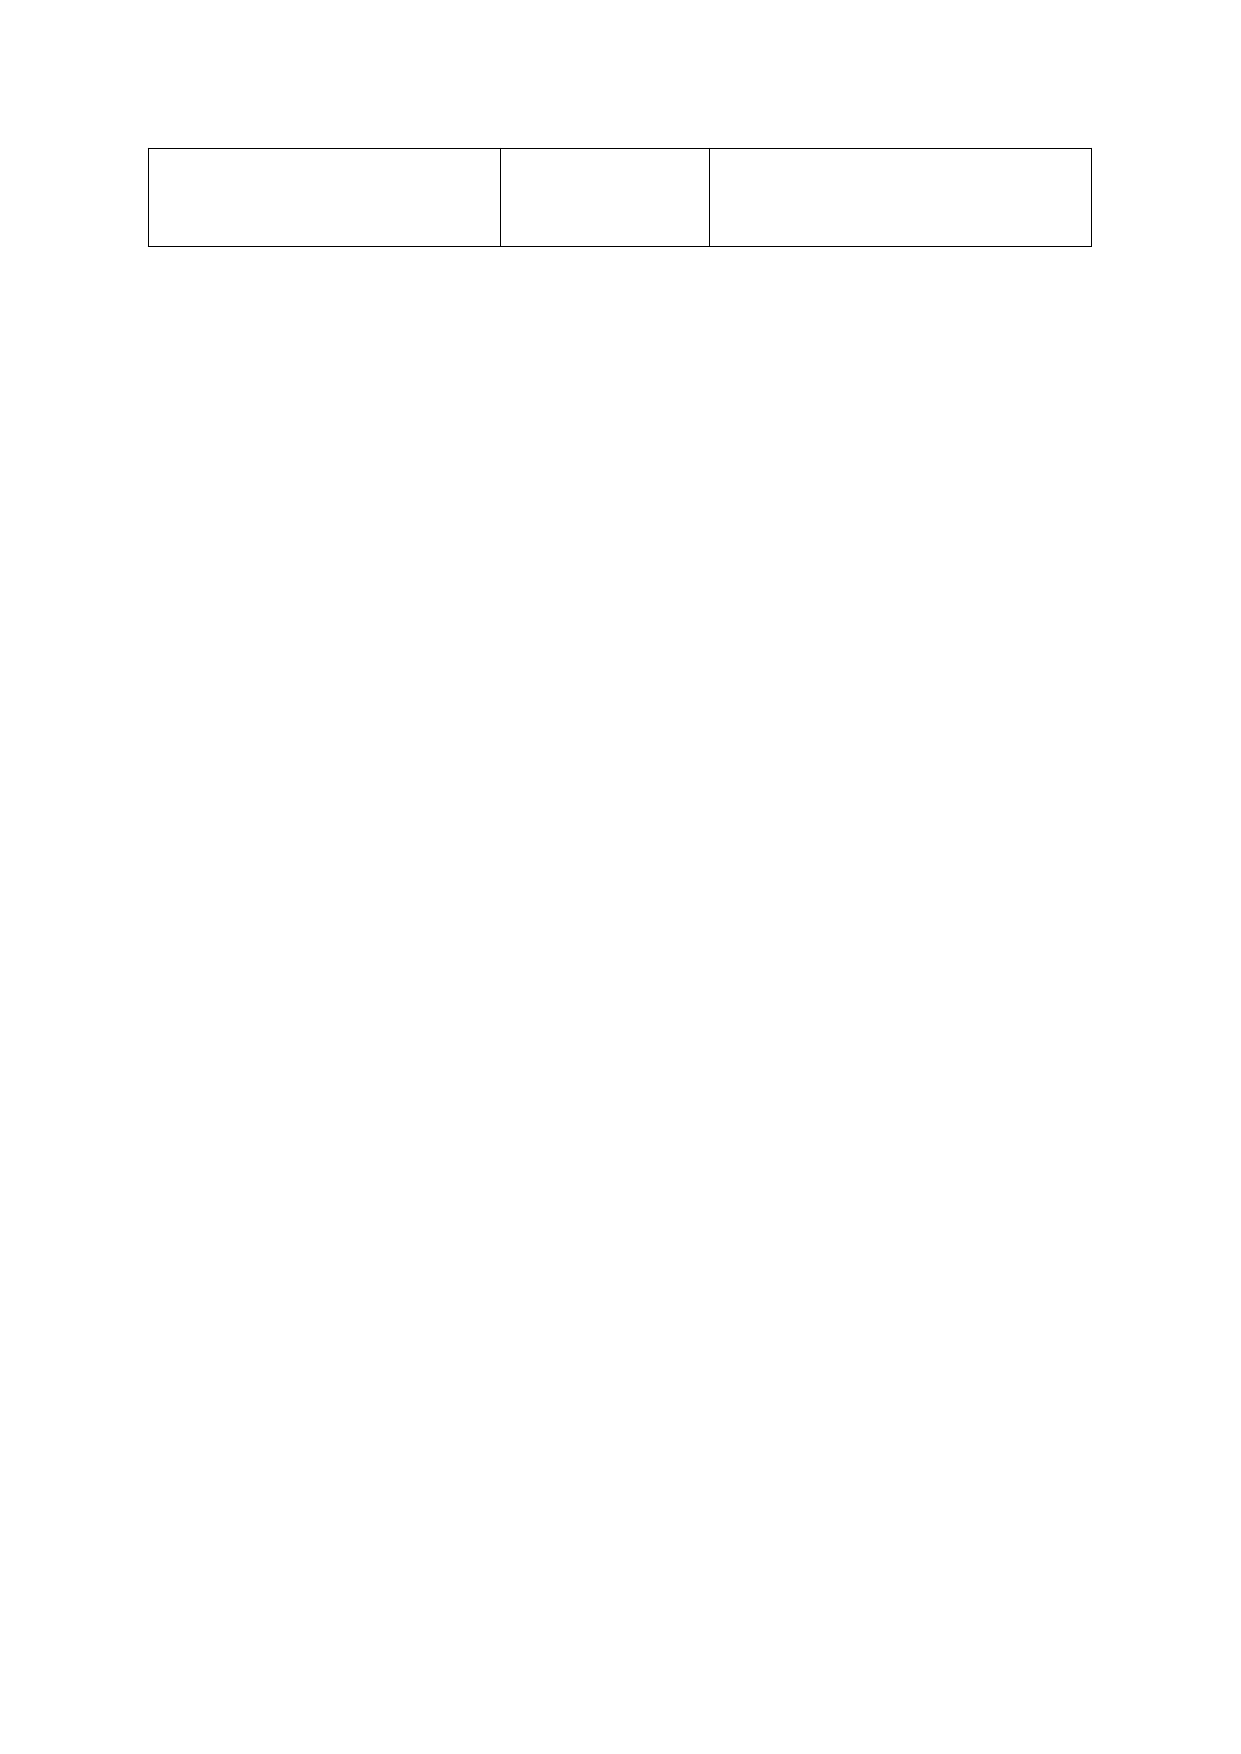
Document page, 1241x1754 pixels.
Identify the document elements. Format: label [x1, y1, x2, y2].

table_cell [501, 149, 709, 246]
table_cell [710, 149, 1091, 246]
table_cell [149, 149, 500, 246]
